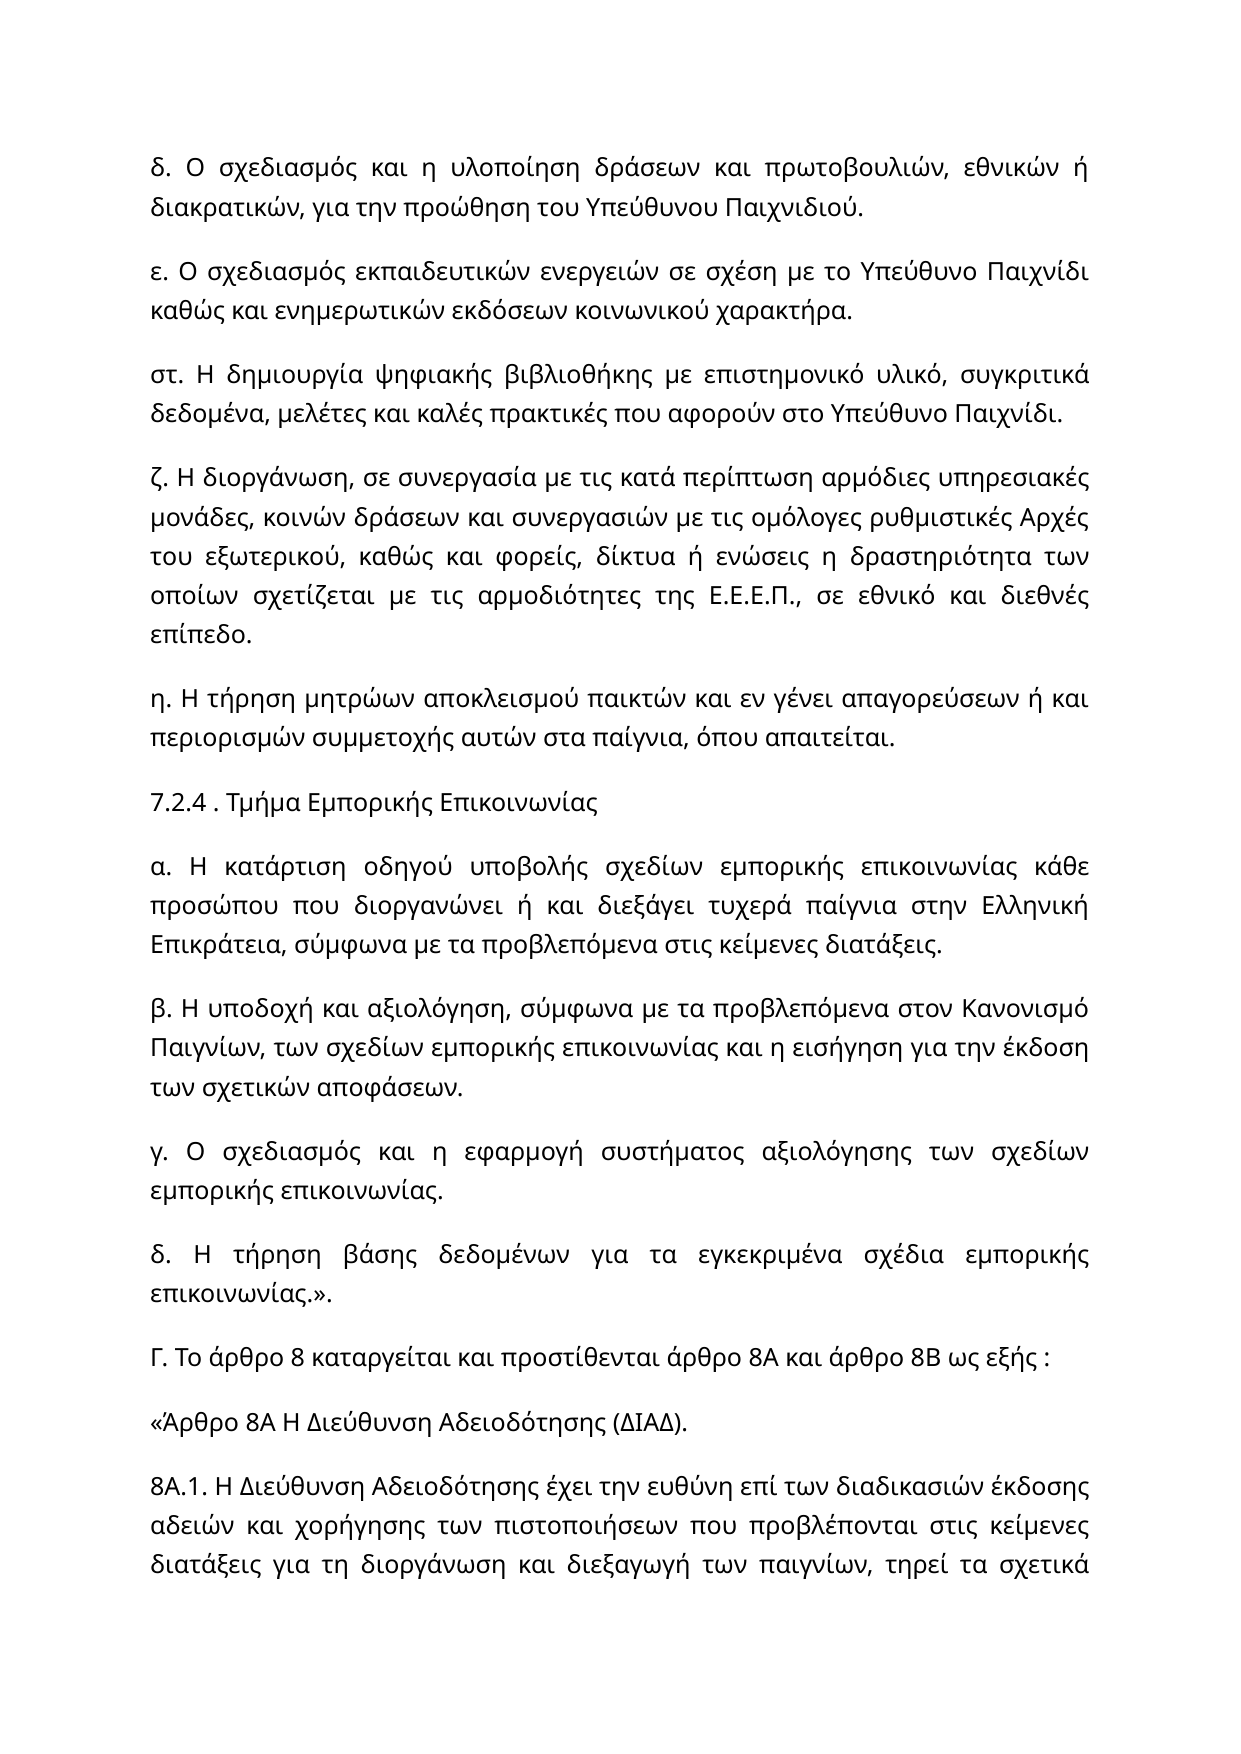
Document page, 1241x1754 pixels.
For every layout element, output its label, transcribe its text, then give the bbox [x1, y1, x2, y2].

text β. Η υποδοχή και αξιολόγηση, σύμφωνα με τα προβλεπόμενα στον Κανονισμό Παιγνίων, των σχεδίων εμπορικής επικοινωνίας και η εισήγηση για την έκδοση των σχετικών αποφάσεων. [150, 991, 1090, 1103]
text δ. Η τήρηση βάσης δεδομένων για τα εγκεκριμένα σχέδια εμπορικής επικοινωνίας.». [150, 1237, 1090, 1310]
text 8A.1. Η Διεύθυνση Αδειοδότησης έχει την ευθύνη επί των διαδικασιών έκδοσης αδειών και χορήγησης των πιστοποιήσεων που προβλέπονται στις κείμενες διατάξεις για τη διοργάνωση και διεξαγωγή των παιγνίων, τηρεί τα σχετικά [150, 1468, 1090, 1581]
text 7.2.4 . Τμήμα Εμπορικής Επικοινωνίας [150, 784, 1090, 818]
text στ. Η δημιουργία ψηφιακής βιβλιοθήκης με επιστημονικό υλικό, συγκριτικά δεδομένα, μελέτες και καλές πρακτικές που αφορούν στο Υπεύθυνο Παιχνίδι. [150, 357, 1090, 430]
text «Άρθρο 8A Η Διεύθυνση Αδειοδότησης (ΔΙΑΔ). [150, 1404, 1090, 1438]
text ζ. Η διοργάνωση, σε συνεργασία με τις κατά περίπτωση αρμόδιες υπηρεσιακές μονάδες, κοινών δράσεων και συνεργασιών με τις ομόλογες ρυθμιστικές Αρχές του εξωτερικού, καθώς και φορείς, δίκτυα ή ενώσεις η δραστηριότητα των οποίων σχετίζεται με τις αρμοδιότητες της Ε.Ε.Ε.Π., σε εθνικό και διεθνές επίπεδο. [150, 460, 1090, 651]
text δ. Ο σχεδιασμός και η υλοποίηση δράσεων και πρωτοβουλιών, εθνικών ή διακρατικών, για την προώθηση του Υπεύθυνου Παιχνιδιού. [150, 150, 1090, 223]
text ε. Ο σχεδιασμός εκπαιδευτικών ενεργειών σε σχέση με το Υπεύθυνο Παιχνίδι καθώς και ενημερωτικών εκδόσεων κοινωνικού χαρακτήρα. [150, 253, 1090, 327]
text Γ. Το άρθρο 8 καταργείται και προστίθενται άρθρο 8Α και άρθρο 8Β ως εξής : [150, 1340, 1090, 1374]
text γ. Ο σχεδιασμός και η εφαρμογή συστήματος αξιολόγησης των σχεδίων εμπορικής επικοινωνίας. [150, 1133, 1090, 1207]
text η. Η τήρηση μητρώων αποκλεισμού παικτών και εν γένει απαγορεύσεων ή και περιορισμών συμμετοχής αυτών στα παίγνια, όπου απαιτείται. [150, 681, 1090, 754]
text α. Η κατάρτιση οδηγού υποβολής σχεδίων εμπορικής επικοινωνίας κάθε προσώπου που διοργανώνει ή και διεξάγει τυχερά παίγνια στην Ελληνική Επικράτεια, σύμφωνα με τα προβλεπόμενα στις κείμενες διατάξεις. [150, 848, 1090, 961]
